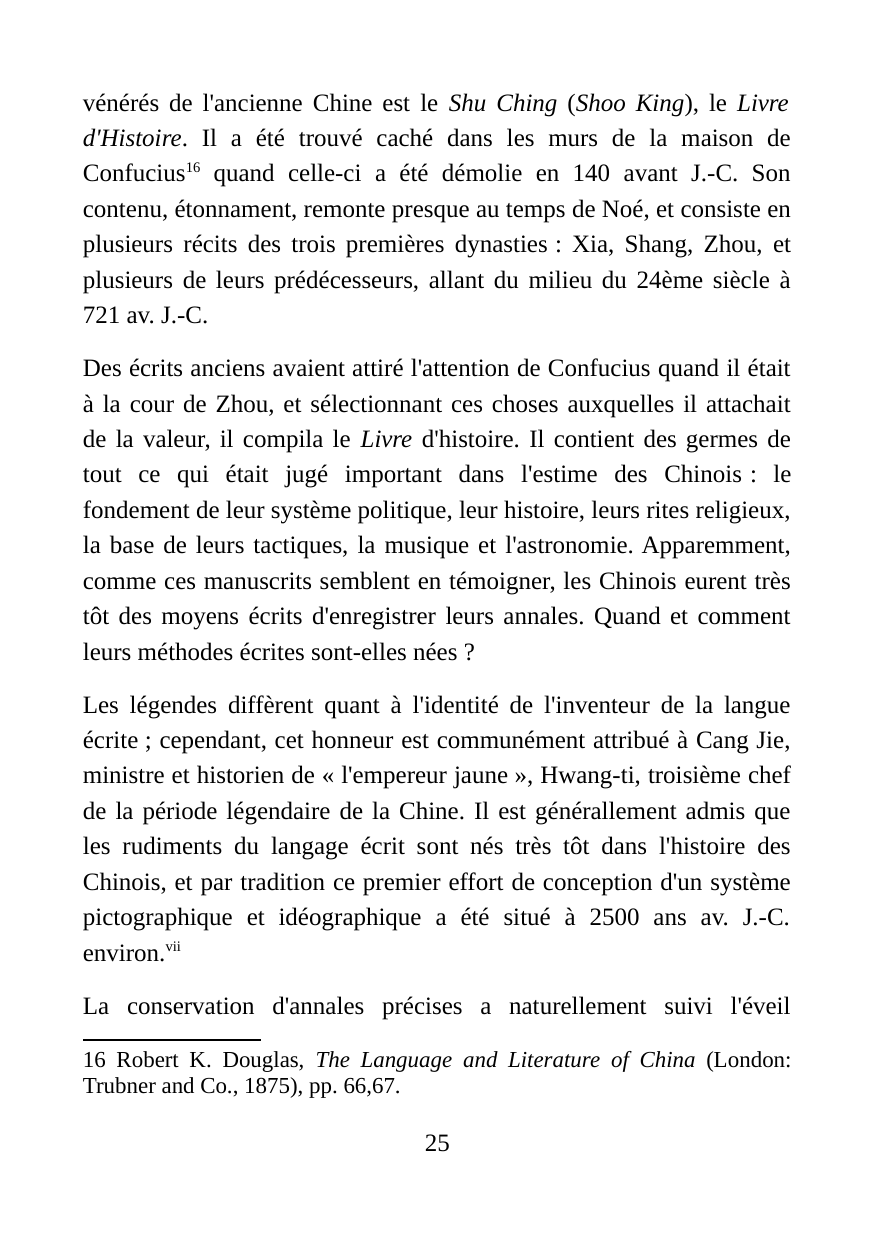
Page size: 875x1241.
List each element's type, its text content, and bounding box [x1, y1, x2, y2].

text Les légendes diffèrent quant à l'identité de l'inventeur de la langue écrite ; cependant, cet honneur est communément attribué à Cang Jie, ministre et historien de « l'empereur jaune », Hwang-ti, troisième chef de la période légendaire de la Chine. Il est générallement admis que les rudiments du langage écrit sont nés très tôt dans l'histoire des Chinois, et par tradition ce premier effort de conception d'un système pictographique et idéographique a été situé à 2500 ans av. J.-C. environ. [83, 685, 791, 968]
text Robert K. Douglas, The Language and Literature of China (London: Trubner and Co., 1875), pp. 66,67. [83, 1046, 791, 1098]
text Des écrits anciens avaient attiré l'attention de Confucius quand il était à la cour de Zhou, et sélectionnant ces choses auxquelles il attachait de la valeur, il compila le Livre d'histoire. Il contient des germes de tout ce qui était jugé important dans l'estime des Chinois : le fondement de leur système politique, leur histoire, leurs rites religieux, la base de leurs tactiques, la musique et l'astronomie. Apparemment, comme ces manuscrits semblent en témoigner, les Chinois eurent très tôt des moyens écrits d'enregistrer leurs annales. Quand et comment leurs méthodes écrites sont-elles nées ? [83, 348, 791, 667]
text La conservation d'annales précises a naturellement suivi l'éveil [83, 986, 791, 1021]
text vénérés de l'ancienne Chine est le Shu Ching (Shoo King), le Livre d'Histoire. Il a été trouvé caché dans les murs de la maison de Confucius quand celle-ci a été démolie en 140 avant J.-C. Son contenu, étonnament, remonte presque au temps de Noé, et consiste en plusieurs récits des trois premières dynasties : Xia, Shang, Zhou, et plusieurs de leurs prédécesseurs, allant du milieu du 24ème siècle à 721 av. J.-C. [83, 83, 791, 331]
